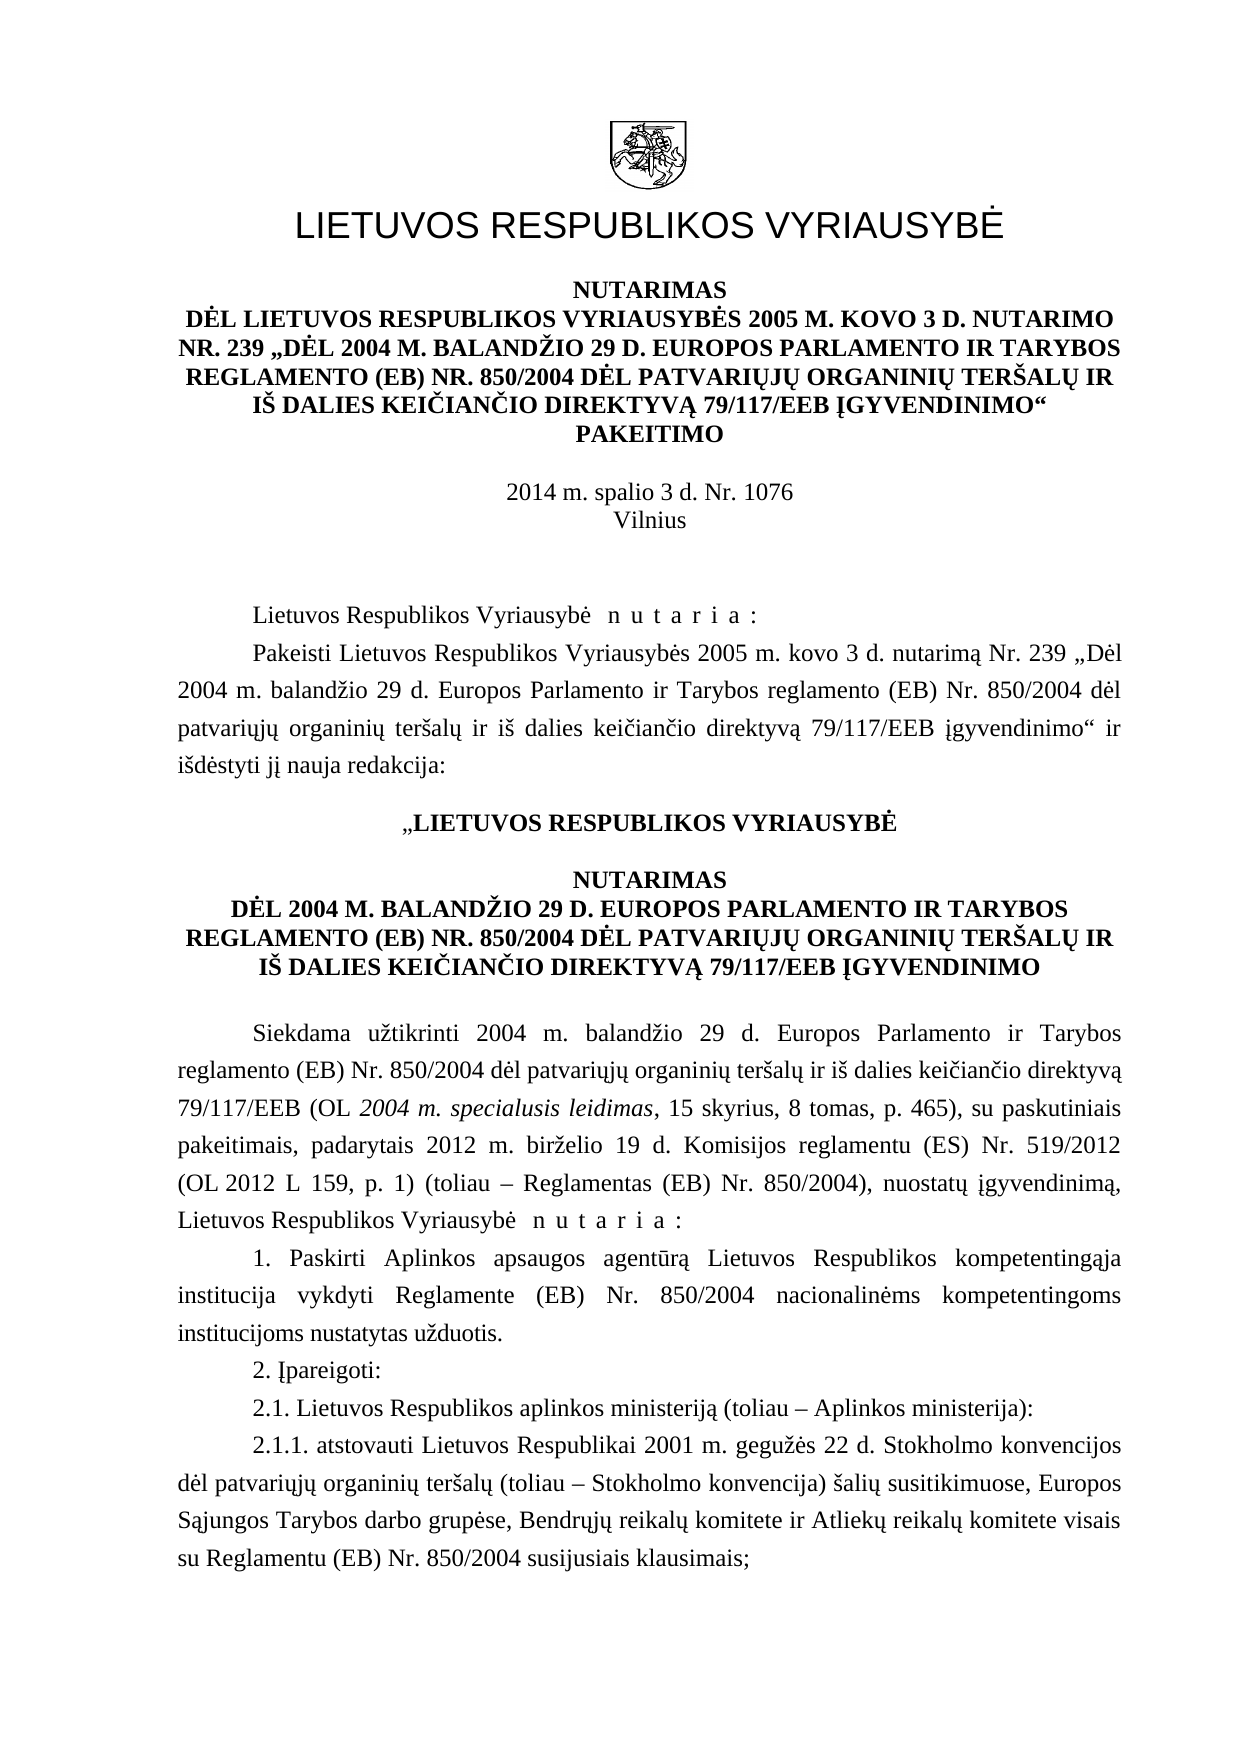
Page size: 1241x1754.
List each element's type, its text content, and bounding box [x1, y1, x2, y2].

text DĖL 2004 M. BALANDŽIO 29 D. EUROPOS PARLAMENTO IR TARYBOS REGLAMENTO (EB) NR. 850/2004 DĖL PATVARIŲJŲ ORGANINIŲ TERŠALŲ IR IŠ DALIES KEIČIANČIO DIREKTYVĄ 79/117/EEB ĮGYVENDINIMO [177, 894, 1122, 980]
text Dėl LIETUVOS RESPUBLIKOS VYRIAUSYBĖS 2005 M. KOVO 3 D. NUTARIMO NR. 239 „DĖL 2004 M. BALANDŽIO 29 D. EUROPOS PARLAMENTO IR TARYBOS REGLAMENTO (EB) NR. 850/2004 DĖL PATVARIŲJŲ ORGANINIŲ TERŠALŲ IR IŠ DALIES KEIČIANČIO DIREKTYVĄ 79/117/EEB ĮGYVENDINIMO“ PAKEITIMO [177, 304, 1122, 448]
text nutarimas [177, 275, 1122, 304]
text Pakeisti Lietuvos Respublikos Vyriausybės 2005 m. kovo 3 d. nutarimą Nr. 239 „Dėl 2004 m. balandžio 29 d. Europos Parlamento ir Tarybos reglamento (EB) Nr. 850/2004 dėl patvariųjų organinių teršalų ir iš dalies keičiančio direktyvą 79/117/EEB įgyvendinimo“ ir išdėstyti jį nauja redakcija: [177, 629, 1122, 779]
text 2.1. Lietuvos Respublikos aplinkos ministeriją (toliau – Aplinkos ministerija): [177, 1384, 1122, 1422]
text 2014 m. spalio 3 d. Nr. 1076 Vilnius [177, 477, 1122, 534]
text 2.1.1. atstovauti Lietuvos Respublikai 2001 m. gegužės 22 d. Stokholmo konvencijos dėl patvariųjų organinių teršalų (toliau – Stokholmo konvencija) šalių susitikimuose, Europos Sąjungos Tarybos darbo grupėse, Bendrųjų reikalų komitete ir Atliekų reikalų komitete visais su Reglamentu (EB) Nr. 850/2004 susijusiais klausimais; [177, 1422, 1122, 1572]
text NUTARIMAS [177, 865, 1122, 894]
text 2. Įpareigoti: [177, 1347, 1122, 1384]
text 1. Paskirti Aplinkos apsaugos agentūrą Lietuvos Respublikos kompetentingąja institucija vykdyti Reglamente (EB) Nr. 850/2004 nacionalinėms kompetentingoms institucijoms nustatytas užduotis. [177, 1234, 1122, 1347]
text Lietuvos Respublikos Vyriausybė nutaria: [177, 592, 1122, 629]
text „Lietuvos Respublikos Vyriausybė [177, 808, 1122, 837]
text Siekdama užtikrinti 2004 m. balandžio 29 d. Europos Parlamento ir Tarybos reglamento (EB) Nr. 850/2004 dėl patvariųjų organinių teršalų ir iš dalies keičiančio direktyvą 79/117/EEB (OL 2004 m. specialusis leidimas, 15 skyrius, 8 tomas, p. 465), su paskutiniais pakeitimais, padarytais 2012 m. birželio 19 d. Komisijos reglamentu (ES) Nr. 519/2012 (OL 2012 L 159, p. 1) (toliau – Reglamentas (EB) Nr. 850/2004), nuostatų įgyvendinimą, Lietuvos Respublikos Vyriausybė nutaria: [177, 1009, 1122, 1234]
text Lietuvos Respublikos Vyriausybė [177, 203, 1122, 247]
